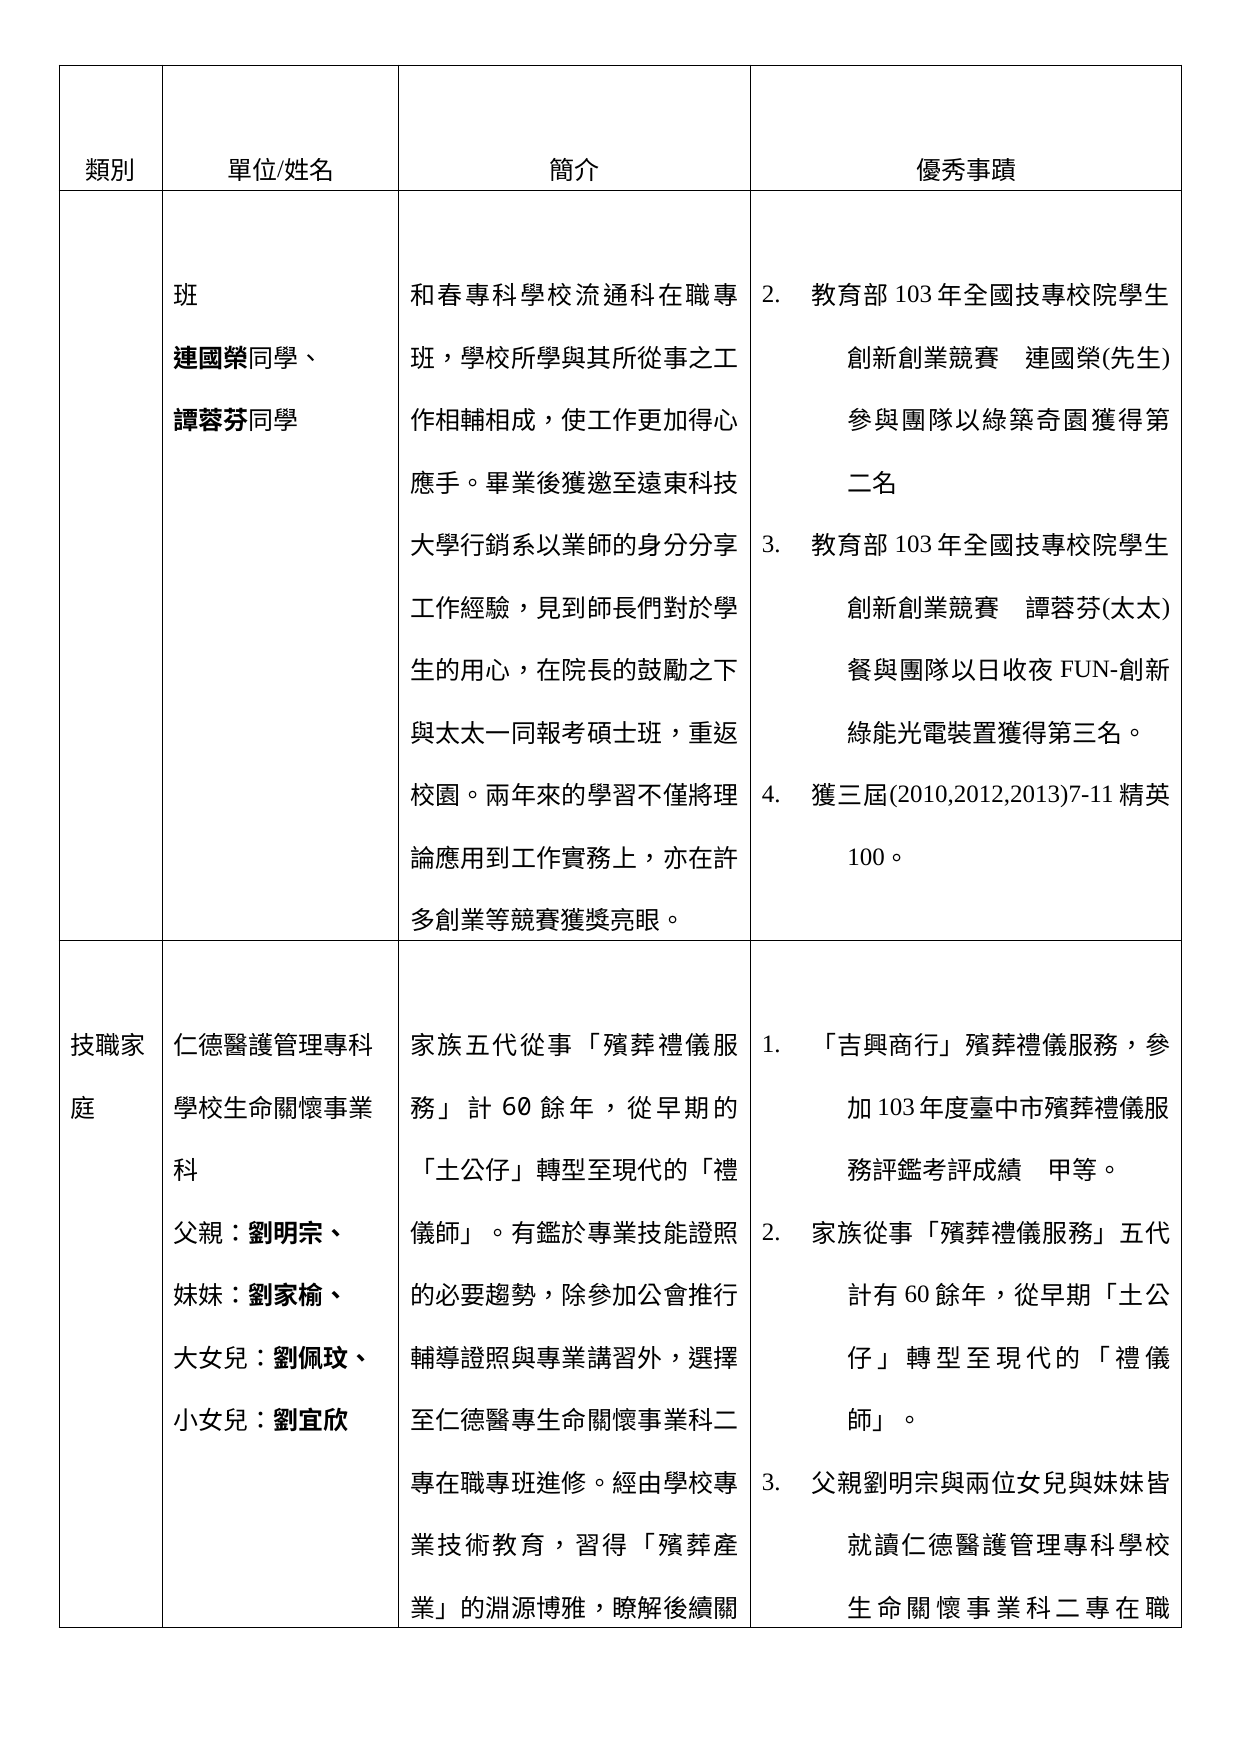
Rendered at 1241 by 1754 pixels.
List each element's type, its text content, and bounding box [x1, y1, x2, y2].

table_cell 技職家庭 [60, 941, 162, 1627]
table_cell 班 連國榮同學、 譚蓉芬同學 [163, 191, 398, 939]
table_cell [60, 191, 162, 939]
table_header 優秀事蹟 [751, 66, 1181, 189]
table_cell 2014年GlobalTiC國際創業競賽第二名。 教育部103年全國技專校院學生創新創業競賽 連國榮(先生)參與團隊以綠築奇園獲得第二名 教育部103年全國技專校院學生創新創業競賽 譚蓉芬(太太)餐與團隊以日收夜FUN-創新綠能光電裝置獲得第三名。 獲三屆(2010,2012,2013)7-11精英100。 [751, 191, 1181, 939]
table_header 單位/姓名 [163, 66, 398, 189]
table_cell 仁德醫護管理專科學校生命關懷事業科 父親：劉明宗、 妹妹：劉家榆、 大女兒：劉佩玟、 小女兒：劉宜欣 [163, 941, 398, 1627]
table_cell 「吉興商行」殯葬禮儀服務，參加103年度臺中市殯葬禮儀服務評鑑考評成績 甲等。 家族從事「殯葬禮儀服務」五代計有60餘年，從早期「土公仔」轉型至現代的「禮儀師」。 父親劉明宗與兩位女兒與妹妹皆就讀仁德醫護管理專科學校生命關懷事業科二專在職班。 [751, 941, 1181, 1627]
table_cell 和春專科學校流通科在職專班，學校所學與其所從事之工作相輔相成，使工作更加得心應手。畢業後獲邀至遠東科技大學行銷系以業師的身分分享工作經驗，見到師長們對於學生的用心，在院長的鼓勵之下與太太一同報考碩士班，重返校園。兩年來的學習不僅將理論應用到工作實務上，亦在許多創業等競賽獲獎亮眼。 [399, 191, 750, 939]
table_header 簡介 [399, 66, 750, 189]
table_header 類別 [60, 66, 162, 189]
table_cell 家族五代從事「殯葬禮儀服務」計60餘年，從早期的「土公仔」轉型至現代的「禮儀師」。有鑑於專業技能證照的必要趨勢，除參加公會推行輔導證照與專業講習外，選擇至仁德醫專生命關懷事業科二專在職專班進修。經由學校專業技術教育，習得「殯葬產業」的淵源博雅，瞭解後續關 [399, 941, 750, 1627]
